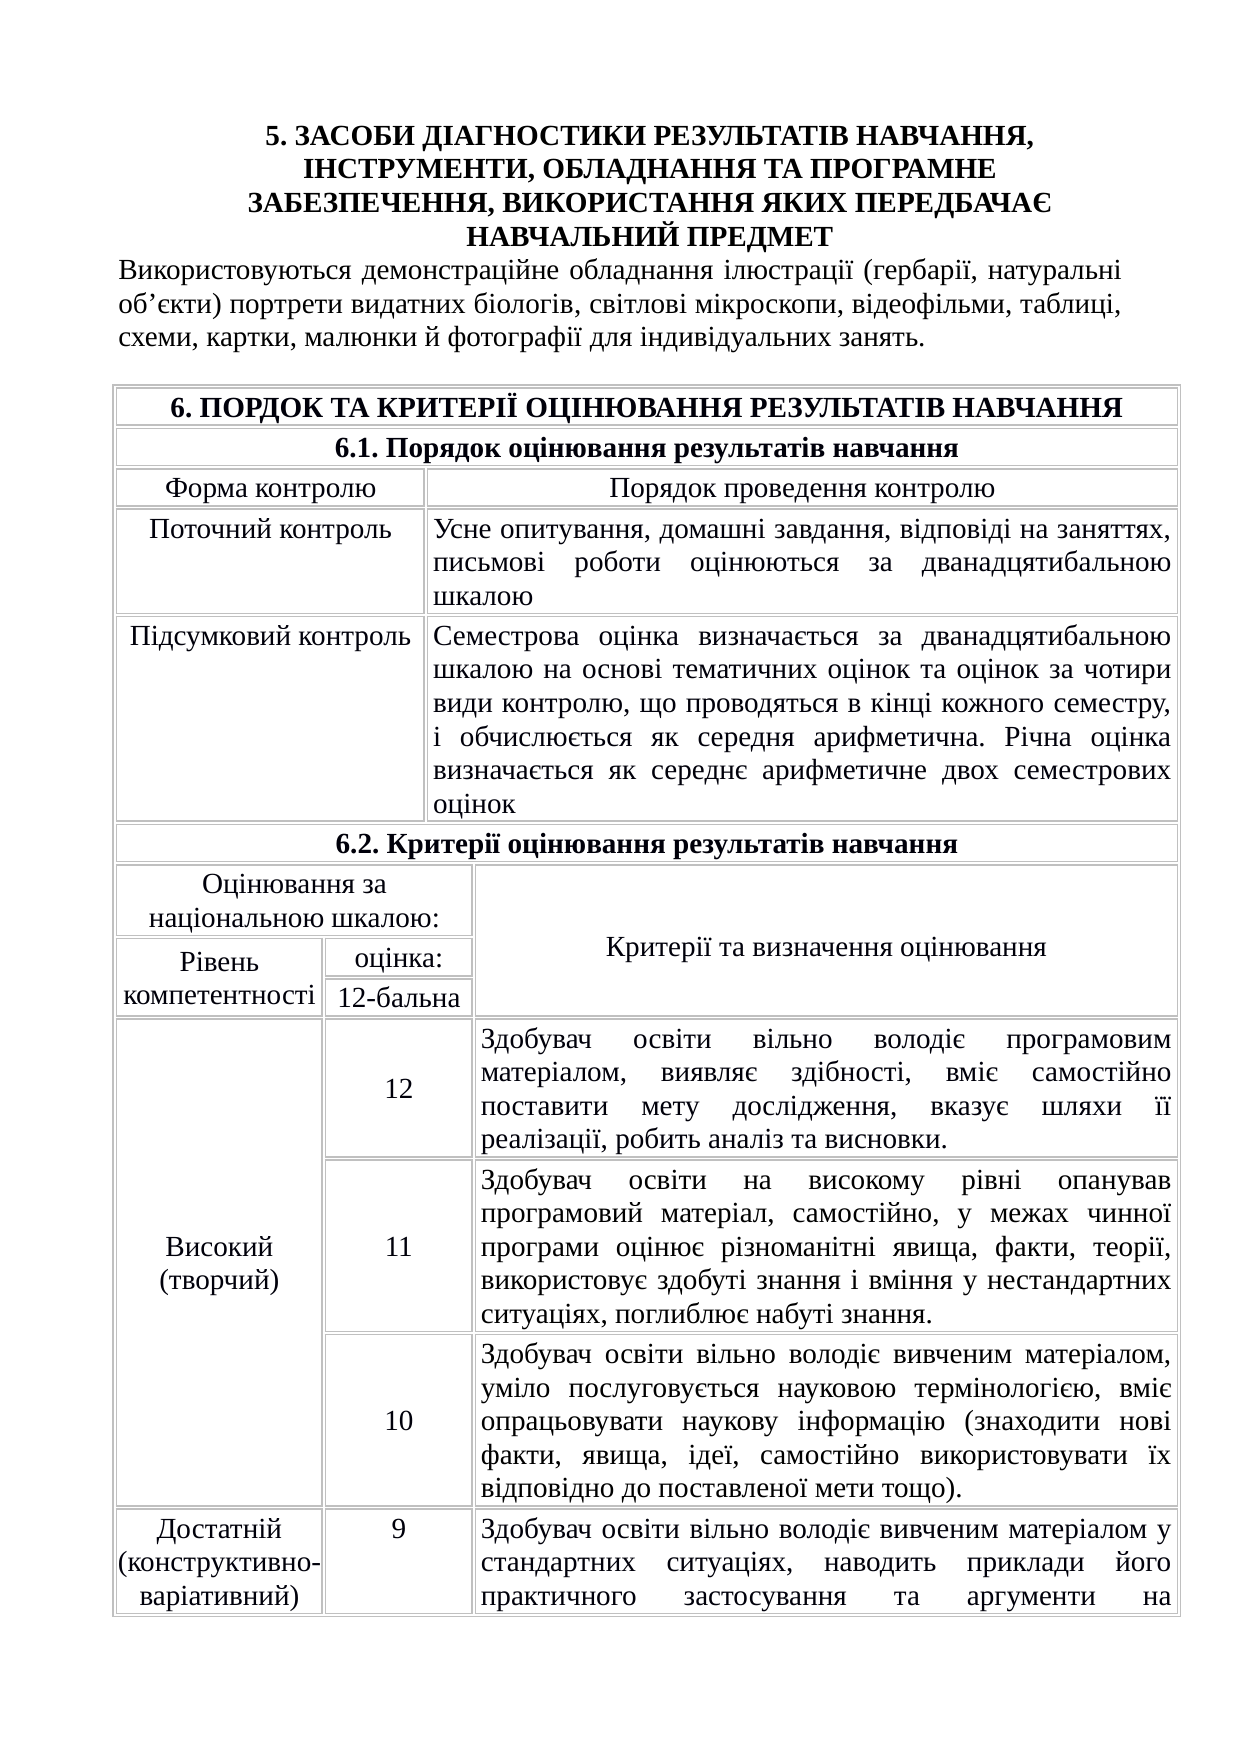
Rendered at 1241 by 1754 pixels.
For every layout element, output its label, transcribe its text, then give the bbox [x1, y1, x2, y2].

table_cell Здобувач освіти на високому рiвнi опанував програмовий матерiал, самостiйно, у межах чинної програми оцiнює рiзноманiтнi явища, факти, теорiї, використовує здобутi знання i вмiння у нестандартних ситуацiях, поглиблює набутi знання. [476, 1161, 1177, 1331]
table_cell Здобувач освіти вiльно володiє вивченим матерiалом, умiло послуговується науковою термiнологiєю, вмiє опрацьовувати наукову iнформацiю (знаходити новi факти, явища, iдеї, самостiйно використовувати їх вiдповiдно до поставленої мети тощо). [476, 1335, 1177, 1505]
table_cell Здобувач освіти вiльно володiє програмовим матерiалом, виявляє здiбностi, вмiє самостiйно поставити мету дослiдження, вказує шляхи її реалiзацiї, робить аналiз та висновки. [476, 1020, 1177, 1156]
table_cell оцінка: [326, 939, 471, 975]
table_cell 9 [326, 1510, 471, 1612]
table_cell 6.1. Порядок оцінювання результатів навчання [117, 429, 1177, 465]
table_cell Оцінювання за національною шкалою: [117, 866, 471, 934]
table_cell Здобувач освіти вiльно володiє вивченим матерiалом у стандартних ситуацiях, наводить приклади його практичного застосування та аргументи на [476, 1510, 1177, 1612]
table_cell Високий (творчий) [117, 1020, 321, 1505]
table_cell Поточний контроль [117, 510, 423, 612]
table_cell 6.2. Критерії оцінювання результатів навчання [117, 825, 1177, 861]
table_cell Усне опитування, домашні завдання, відповіді на заняттях, письмові роботи оцінюються за дванадцятибальною шкалою [428, 510, 1177, 612]
table_cell 11 [326, 1161, 471, 1331]
table_cell Достатній (конструктивно-варіативний) [117, 1510, 321, 1612]
table_cell Підсумковий контроль [117, 617, 423, 820]
table_cell Рівень компетентності [117, 939, 321, 1015]
table_cell Порядок проведення контролю [428, 470, 1177, 505]
table_cell Форма контролю [117, 470, 423, 505]
table_cell 12-бальна [326, 980, 471, 1015]
text 5. Засоби діагностики результатів навчання, інструменти, обладнання та програмне забезпечення, використання яких передбачає навчальний предмет [177, 118, 1122, 252]
table_header 6. ПОРДОК ТА КРИТЕРІЇ ОЦІНЮВАННЯ РЕЗУЛЬТАТІВ НАВЧАННЯ [117, 389, 1177, 424]
table_cell 12 [326, 1020, 471, 1156]
table_cell Критерії та визначення оцінювання [476, 866, 1177, 1015]
text Використовуються демонстраційне обладнання ілюстрації (гербарії, натуральні об’єкти) портрети видатних біологів, світлові мікроскопи, відеофільми, таблиці, схеми, картки, малюнки й фотографії для індивідуальних занять. [118, 252, 1122, 353]
table_cell 10 [326, 1335, 471, 1505]
table_cell Семестрова оцінка визначається за дванадцятибальною шкалою на основі тематичних оцінок та оцінок за чотири види контролю, що проводяться в кінці кожного семестру, і обчислюється як середня арифметична. Річна оцінка визначається як середнє арифметичне двох семестрових оцінок [428, 617, 1177, 820]
